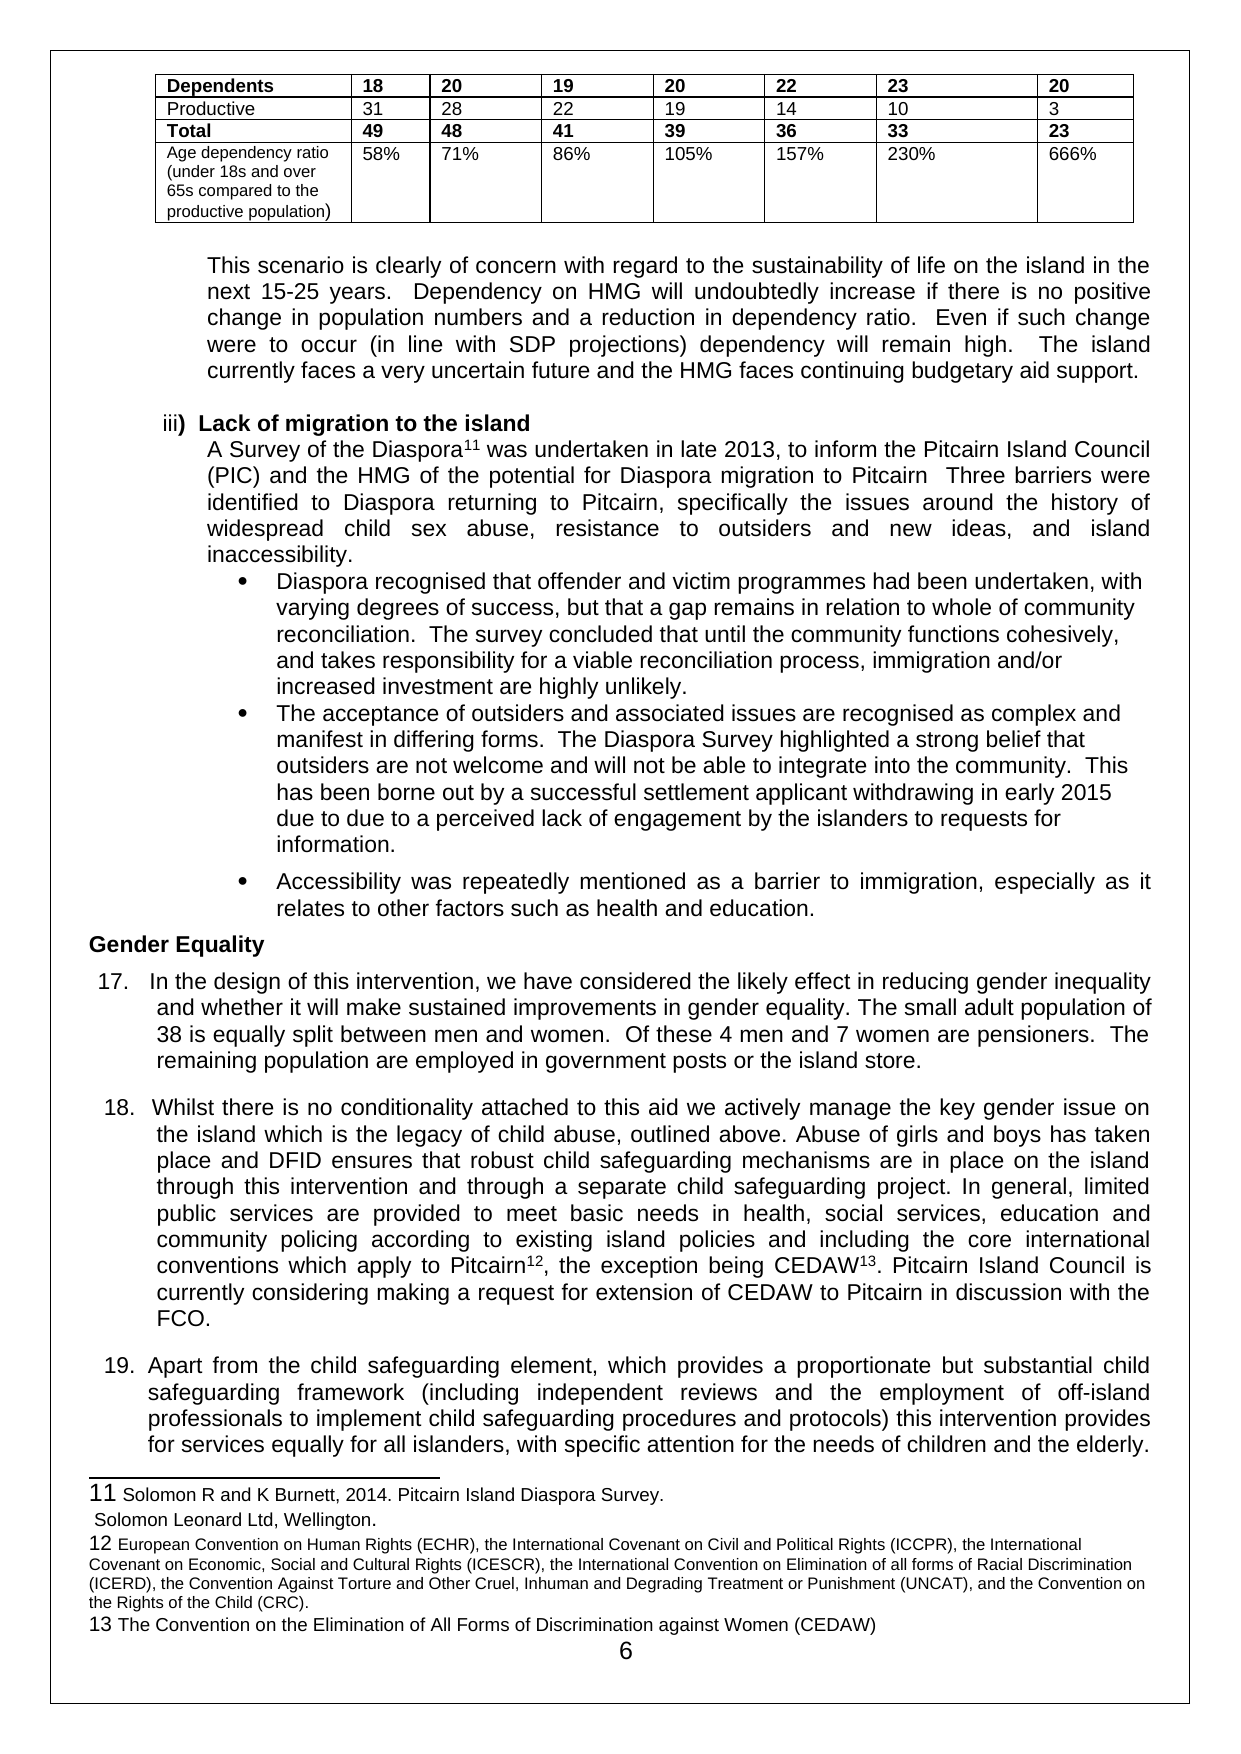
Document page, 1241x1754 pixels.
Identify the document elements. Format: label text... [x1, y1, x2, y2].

text 18. Whilst there is no conditionality attached to this aid we actively manage the key gender issue on the island which is the legacy of child abuse, outlined above. Abuse of girls and boys has taken place and DFID ensures that robust child safeguarding mechanisms are in place on the island through this intervention and through a separate child safeguarding project. In general, limited public services are provided to meet basic needs in health, social services, education and community policing according to existing island policies and including the core international conventions which apply to Pitcairn, the exception being CEDAW. Pitcairn Island Council is currently considering making a request for extension of CEDAW to Pitcairn in discussion with the FCO. [103, 1094, 1152, 1331]
table_cell 22 [765, 75, 876, 96]
list The acceptance of outsiders and associated issues are recognised as complex and manifest in differing forms. The Diaspora Survey highlighted a strong belief that outsiders are not welcome and will not be able to integrate into the community. This has been borne out by a successful settlement applicant withdrawing in early 2015 due to due to a perceived lack of engagement by the islanders to requests for information. [239, 699, 1152, 858]
table_cell Age dependency ratio (under 18s and over 65s compared to the productive population) [156, 143, 351, 222]
list Diaspora recognised that offender and victim programmes had been undertaken, with varying degrees of success, but that a gap remains in relation to whole of community reconciliation. The survey concluded that until the community functions cohesively, and takes responsibility for a viable reconciliation process, immigration and/or increased investment are highly unlikely. [239, 568, 1152, 699]
table_cell 666% [1038, 143, 1133, 222]
text 19. Apart from the child safeguarding element, which provides a proportionate but substantial child safeguarding framework (including independent reviews and the employment of off-island professionals to implement child safeguarding procedures and protocols) this intervention provides for services equally for all islanders, with specific attention for the needs of children and the elderly. [103, 1352, 1152, 1458]
table_cell 20 [431, 75, 541, 96]
table_cell 157% [765, 143, 876, 222]
table_cell 41 [542, 120, 653, 142]
table_cell 3 [1038, 98, 1133, 119]
text This scenario is clearly of concern with regard to the sustainability of life on the island in the next 15-25 years. Dependency on HMG will undoubtedly increase if there is no positive change in population numbers and a reduction in dependency ratio. Even if such change were to occur (in line with SDP projections) dependency will remain high. The island currently faces a very uncertain future and the HMG faces continuing budgetary aid support. [207, 252, 1152, 383]
table_cell 71% [431, 143, 541, 222]
table_cell 31 [352, 98, 429, 119]
table_cell 58% [352, 143, 429, 222]
text The Convention on the Elimination of All Forms of Discrimination against Women (CEDAW) [89, 1612, 1152, 1636]
table_cell 230% [877, 143, 1037, 222]
table_cell 49 [352, 120, 429, 142]
text European Convention on Human Rights (ECHR), the International Covenant on Civil and Political Rights (ICCPR), the International Covenant on Economic, Social and Cultural Rights (ICESCR), the International Convention on Elimination of all forms of Racial Discrimination (ICERD), the Convention Against Torture and Other Cruel, Inhuman and Degrading Treatment or Punishment (UNCAT), and the Convention on the Rights of the Child (CRC). [89, 1530, 1152, 1612]
table_cell 22 [542, 98, 653, 119]
table_cell 14 [765, 98, 876, 119]
table_cell 20 [1038, 75, 1133, 96]
text iii) Lack of migration to the island [162, 410, 1152, 436]
table_cell 18 [352, 75, 429, 96]
table_cell 20 [654, 75, 764, 96]
table_cell 28 [431, 98, 541, 119]
text 17. In the design of this intervention, we have considered the likely effect in reducing gender inequality and whether it will make sustained improvements in gender equality. The small adult population of 38 is equally split between men and women. Of these 4 men and 7 women are pensioners. The remaining population are employed in government posts or the island store. [97, 968, 1152, 1073]
text Solomon Leonard Ltd, Wellington. [89, 1506, 1152, 1530]
table_cell Total [156, 120, 351, 142]
list Accessibility was repeatedly mentioned as a barrier to immigration, especially as it relates to other factors such as health and education. [239, 868, 1152, 921]
table_cell 23 [877, 75, 1037, 96]
table_cell 48 [431, 120, 541, 142]
table_cell 36 [765, 120, 876, 142]
table_cell 19 [542, 75, 653, 96]
text Gender Equality [89, 931, 1152, 958]
table_cell 19 [654, 98, 764, 119]
table_cell Productive [156, 98, 351, 119]
table_cell Dependents [156, 75, 351, 96]
text Solomon R and K Burnett, 2014. Pitcairn Island Diaspora Survey. [89, 1478, 1152, 1506]
table_cell 86% [542, 143, 653, 222]
table_cell 105% [654, 143, 764, 222]
text A Survey of the Diaspora was undertaken in late 2013, to inform the Pitcairn Island Council (PIC) and the HMG of the potential for Diaspora migration to Pitcairn Three barriers were identified to Diaspora returning to Pitcairn, specifically the issues around the history of widespread child sex abuse, resistance to outsiders and new ideas, and island inaccessibility. [207, 436, 1152, 568]
table_cell 23 [1038, 120, 1133, 142]
table_cell 10 [877, 98, 1037, 119]
table_cell 39 [654, 120, 764, 142]
table_cell 33 [877, 120, 1037, 142]
